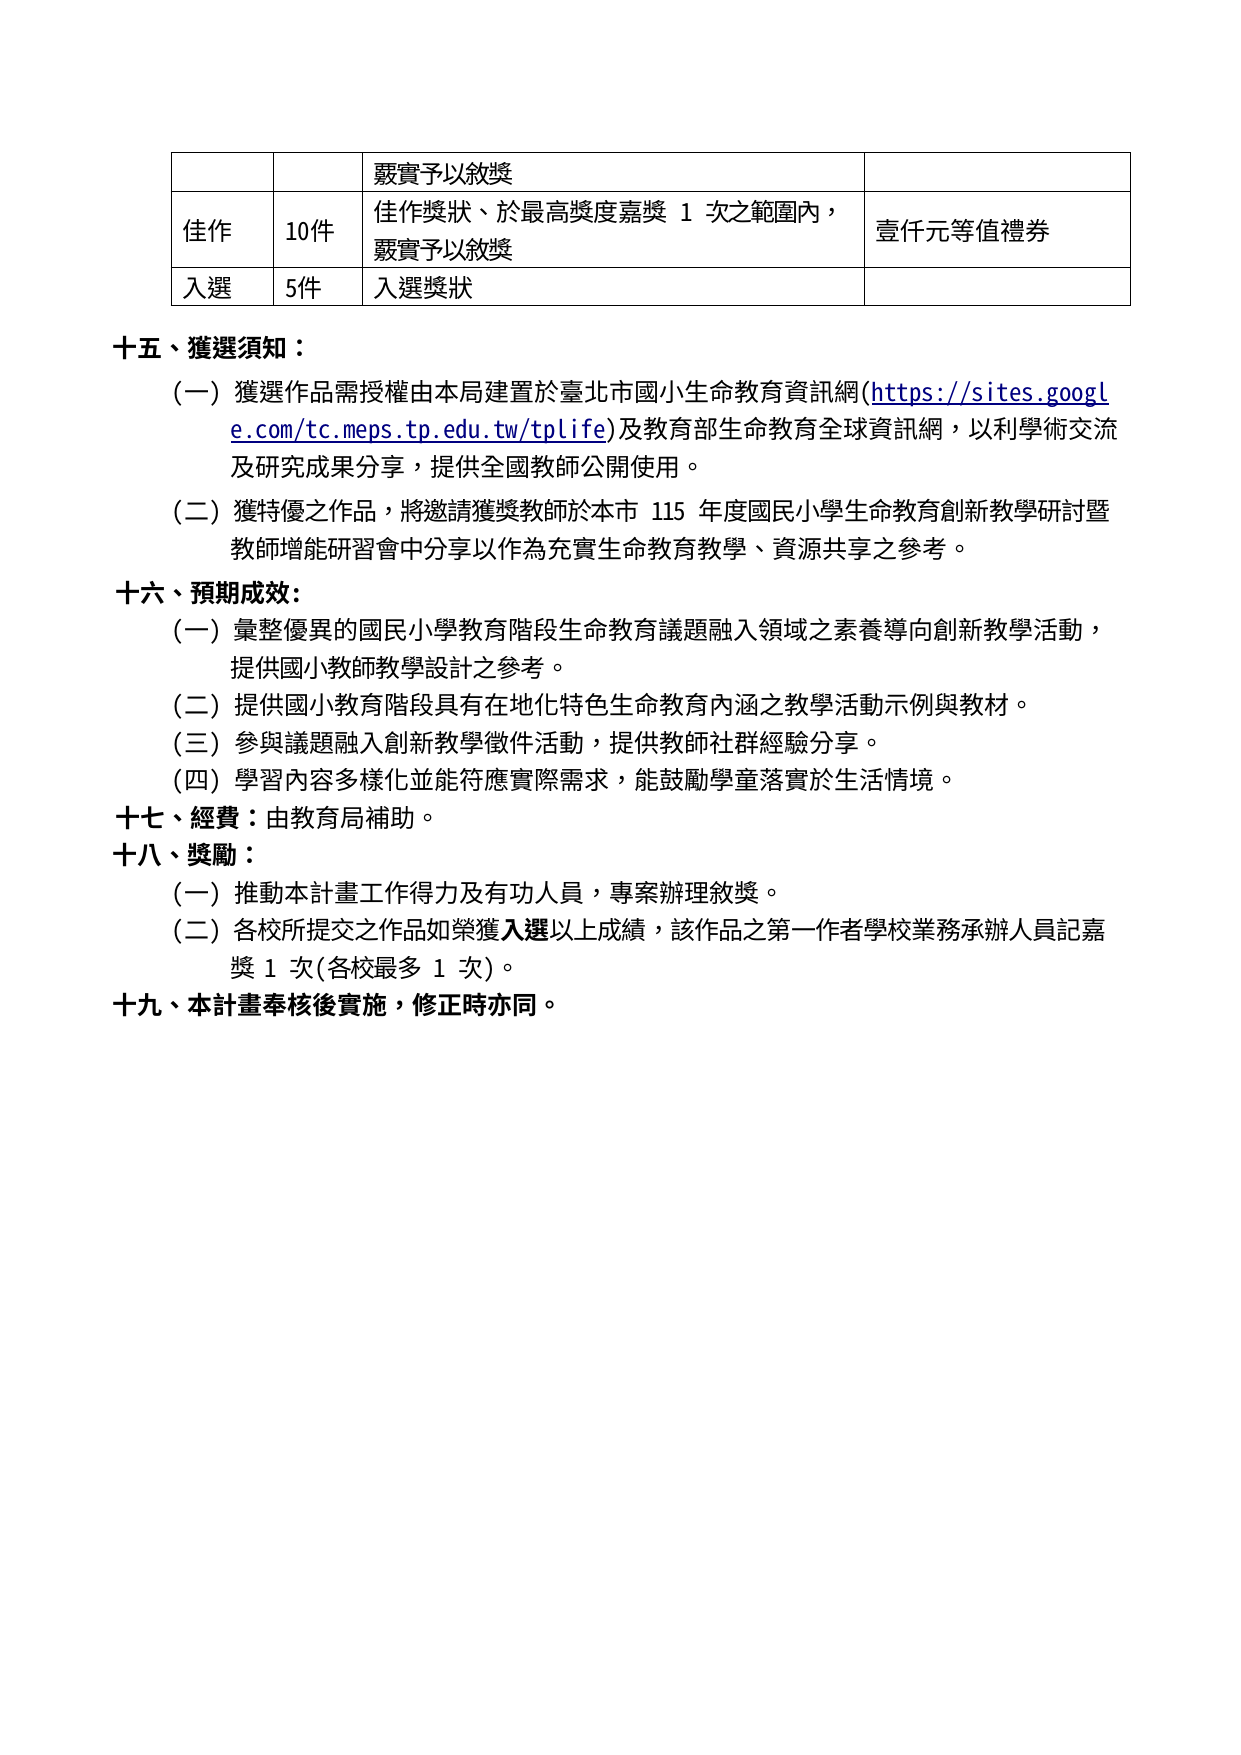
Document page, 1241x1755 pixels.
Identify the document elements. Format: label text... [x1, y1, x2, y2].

table_cell [865, 268, 1130, 305]
table_cell 壹仟元等值禮券 [865, 192, 1130, 267]
text (一) 彙整優異的國民小學教育階段生命教育議題融入領域之素養導向創新教學活動，提供國小教師教學設計之參考。 [172, 610, 1128, 685]
table_cell 佳作 [172, 192, 273, 267]
table_cell [172, 153, 273, 191]
text (一) 獲選作品需授權由本局建置於臺北市國小生命教育資訊網(https://sites.google.com/tc.meps.tp.edu.tw/tplife)及教育部生命教育全球資訊網，以利學術交流及研究成果分享，提供全國教師公開使用。 [172, 371, 1118, 484]
text (二) 各校所提交之作品如榮獲入選以上成績，該作品之第一作者學校業務承辦人員記嘉獎 1 次(各校最多 1 次)。 [172, 910, 1128, 985]
subtitle 十九、本計畫奉核後實施，修正時亦同。 [112, 985, 1145, 1022]
subtitle 十八、獎勵： [112, 835, 1145, 872]
text 十七、經費：由教育局補助。 [100, 797, 971, 835]
table_cell 5件 [274, 268, 362, 305]
text (四) 學習內容多樣化並能符應實際需求，能鼓勵學童落實於生活情境。 [172, 760, 1128, 797]
table_cell 10件 [274, 192, 362, 267]
text (二) 獲特優之作品，將邀請獲獎教師於本市 115 年度國民小學生命教育創新教學研討暨教師增能研習會中分享以作為充實生命教育教學、資源共享之參考。 [172, 491, 1128, 566]
table_cell [274, 153, 362, 191]
text (三) 參與議題融入創新教學徵件活動，提供教師社群經驗分享。 [172, 722, 1128, 760]
text (一) 推動本計畫工作得力及有功人員，專案辦理敘獎。 [172, 872, 1145, 910]
table_cell [865, 153, 1130, 191]
text 十六、預期成效: [100, 572, 1128, 610]
table_cell 入選獎狀 [363, 268, 864, 305]
table_cell 佳作獎狀、於最高獎度嘉獎 1 次之範圍內，覈實予以敘獎 [363, 192, 864, 267]
subtitle 十五、獲選須知： [112, 327, 1145, 365]
table_cell 入選 [172, 268, 273, 305]
table_cell 覈實予以敘獎 [363, 153, 864, 191]
text (二) 提供國小教育階段具有在地化特色生命教育內涵之教學活動示例與教材。 [172, 685, 1128, 722]
